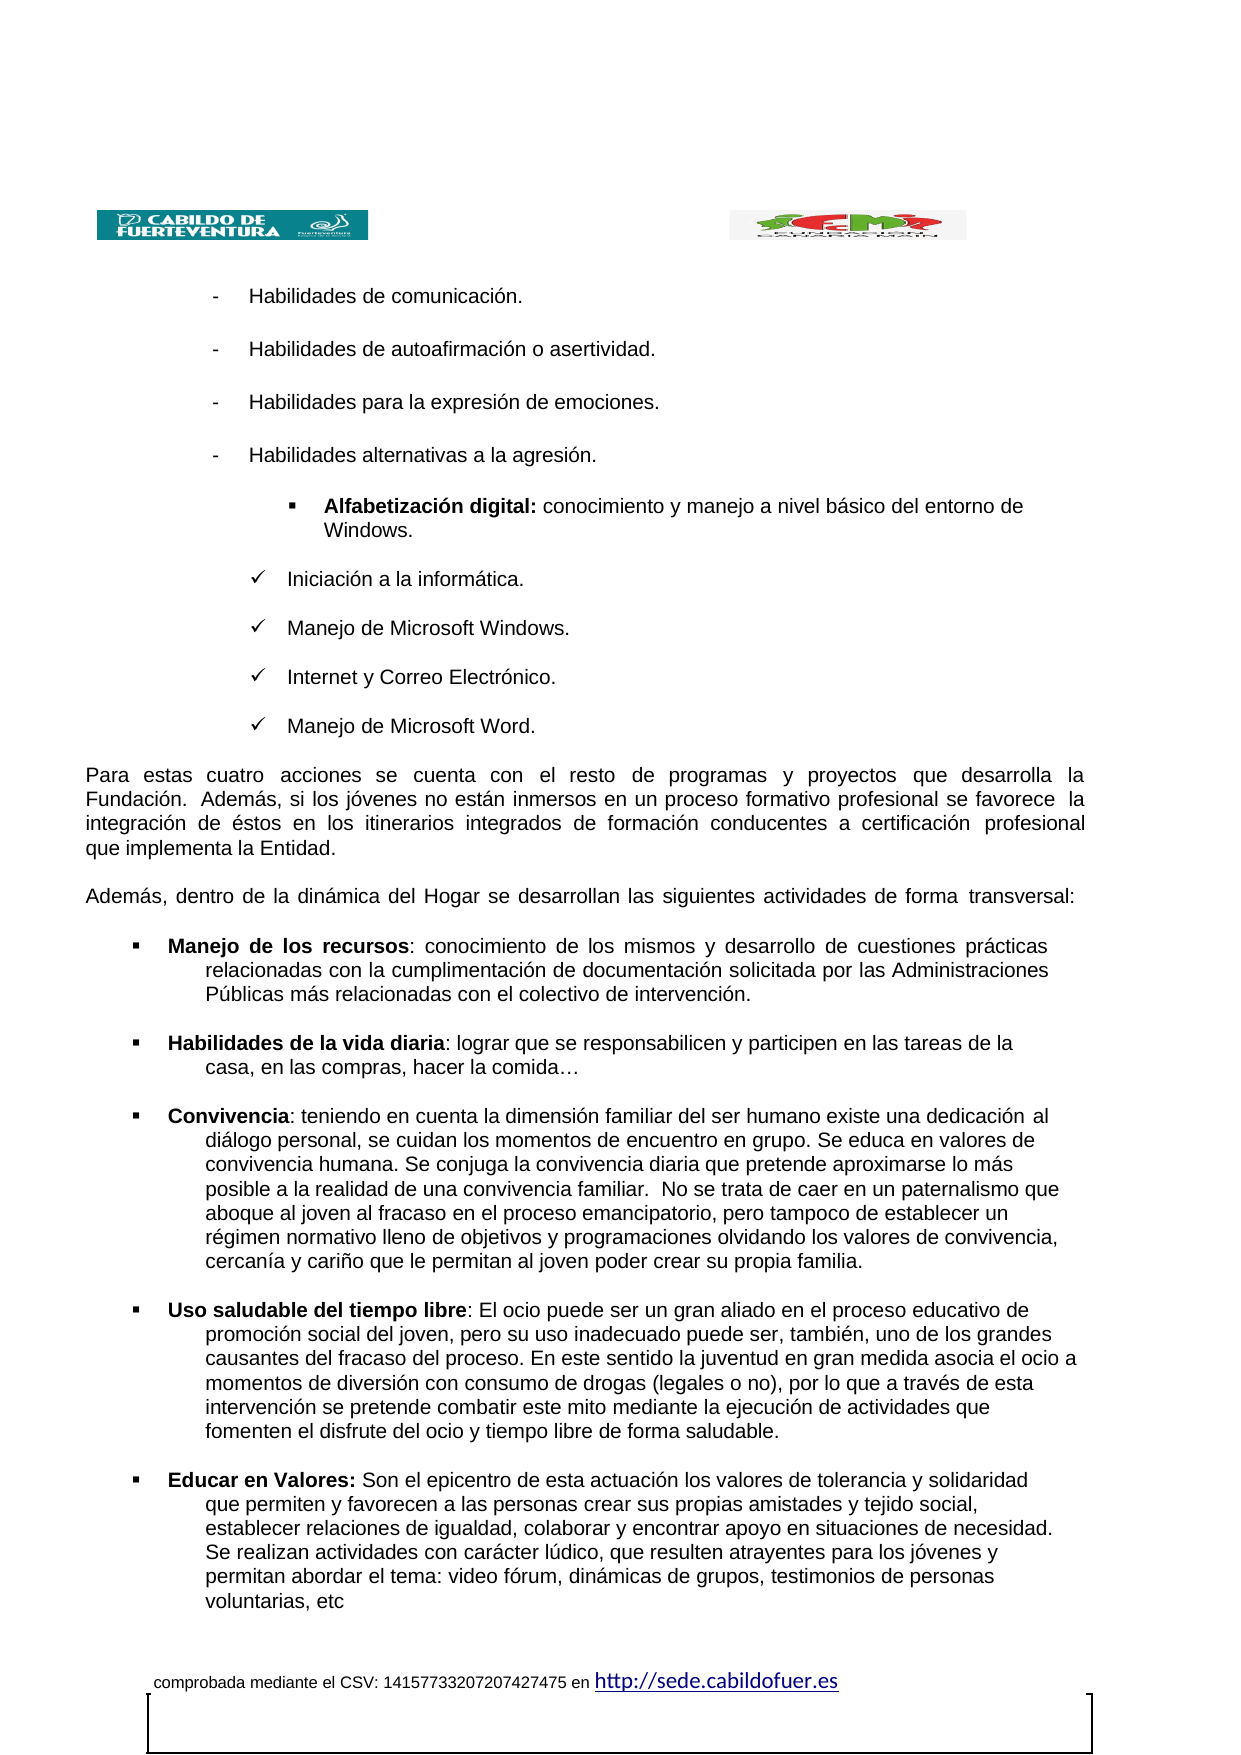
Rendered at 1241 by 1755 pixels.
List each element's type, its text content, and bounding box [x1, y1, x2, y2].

list Uso saludable del tiempo libre: El ocio puede ser un gran aliado en el proceso educativo de promoción social del joven, pero su uso inadecuado puede ser, también, uno de los grandes causantes del fracaso del proceso. En este sentido la juventud en gran medida asocia el ocio a momentos de diversión con consumo de drogas (legales o no), por lo que a través de esta intervención se pretende combatir este mito mediante la ejecución de actividades que fomenten el disfrute del ocio y tiempo libre de forma saludable. [131, 1298, 1082, 1443]
picture [97, 210, 369, 240]
list Habilidades de comunicación. [212, 281, 1107, 309]
list Educar en Valores: Son el epicentro de esta actuación los valores de tolerancia y solidaridad que permiten y favorecen a las personas crear sus propias amistades y tejido social, establecer relaciones de igualdad, colaborar y encontrar apoyo en situaciones de necesidad. Se realizan actividades con carácter lúdico, que resulten atrayentes para los jóvenes y permitan abordar el tema: video fórum, dinámicas de grupos, testimonios de personas voluntarias, etc [131, 1468, 1072, 1612]
text Además, dentro de la dinámica del Hogar se desarrollan las siguientes actividades de forma transversal: [85, 884, 1085, 908]
list Alfabetización digital: conocimiento y manejo a nivel básico del entorno de Windows. [287, 493, 1107, 542]
text Para estas cuatro acciones se cuenta con el resto de programas y proyectos que desarrolla la Fundación. Además, si los jóvenes no están inmersos en un proceso formativo profesional se favorece la integración de éstos en los itinerarios integrados de formación conducentes a certificación profesional que implementa la Entidad. [85, 763, 1085, 859]
list Habilidades de la vida diaria: lograr que se responsabilicen y participen en las tareas de la casa, en las compras, hacer la comida… [131, 1031, 1058, 1079]
list Iniciación a la informática. [249, 567, 1107, 591]
list Manejo de los recursos: conocimiento de los mismos y desarrollo de cuestiones prácticas relacionadas con la cumplimentación de documentación solicitada por las Administraciones Públicas más relacionadas con el colectivo de intervención. [131, 933, 1049, 1006]
list Habilidades para la expresión de emociones. [212, 387, 1107, 415]
list Convivencia: teniendo en cuenta la dimensión familiar del ser humano existe una dedicación al diálogo personal, se cuidan los momentos de encuentro en grupo. Se educa en valores de convivencia humana. Se conjuga la convivencia diaria que pretende aproximarse lo más posible a la realidad de una convivencia familiar. No se trata de caer en un paternalismo que aboque al joven al fracaso en el proceso emancipatorio, pero tampoco de establecer un régimen normativo lleno de objetivos y programaciones olvidando los valores de convivencia, cercanía y cariño que le permitan al joven poder crear su propia familia. [131, 1104, 1066, 1273]
list Internet y Correo Electrónico. [249, 665, 1107, 689]
list Habilidades alternativas a la agresión. [212, 440, 1107, 468]
list Manejo de Microsoft Windows. [249, 616, 1107, 640]
list Habilidades de autoafirmación o asertividad. [212, 334, 1107, 362]
picture [729, 210, 967, 240]
list Manejo de Microsoft Word. [249, 714, 1107, 738]
